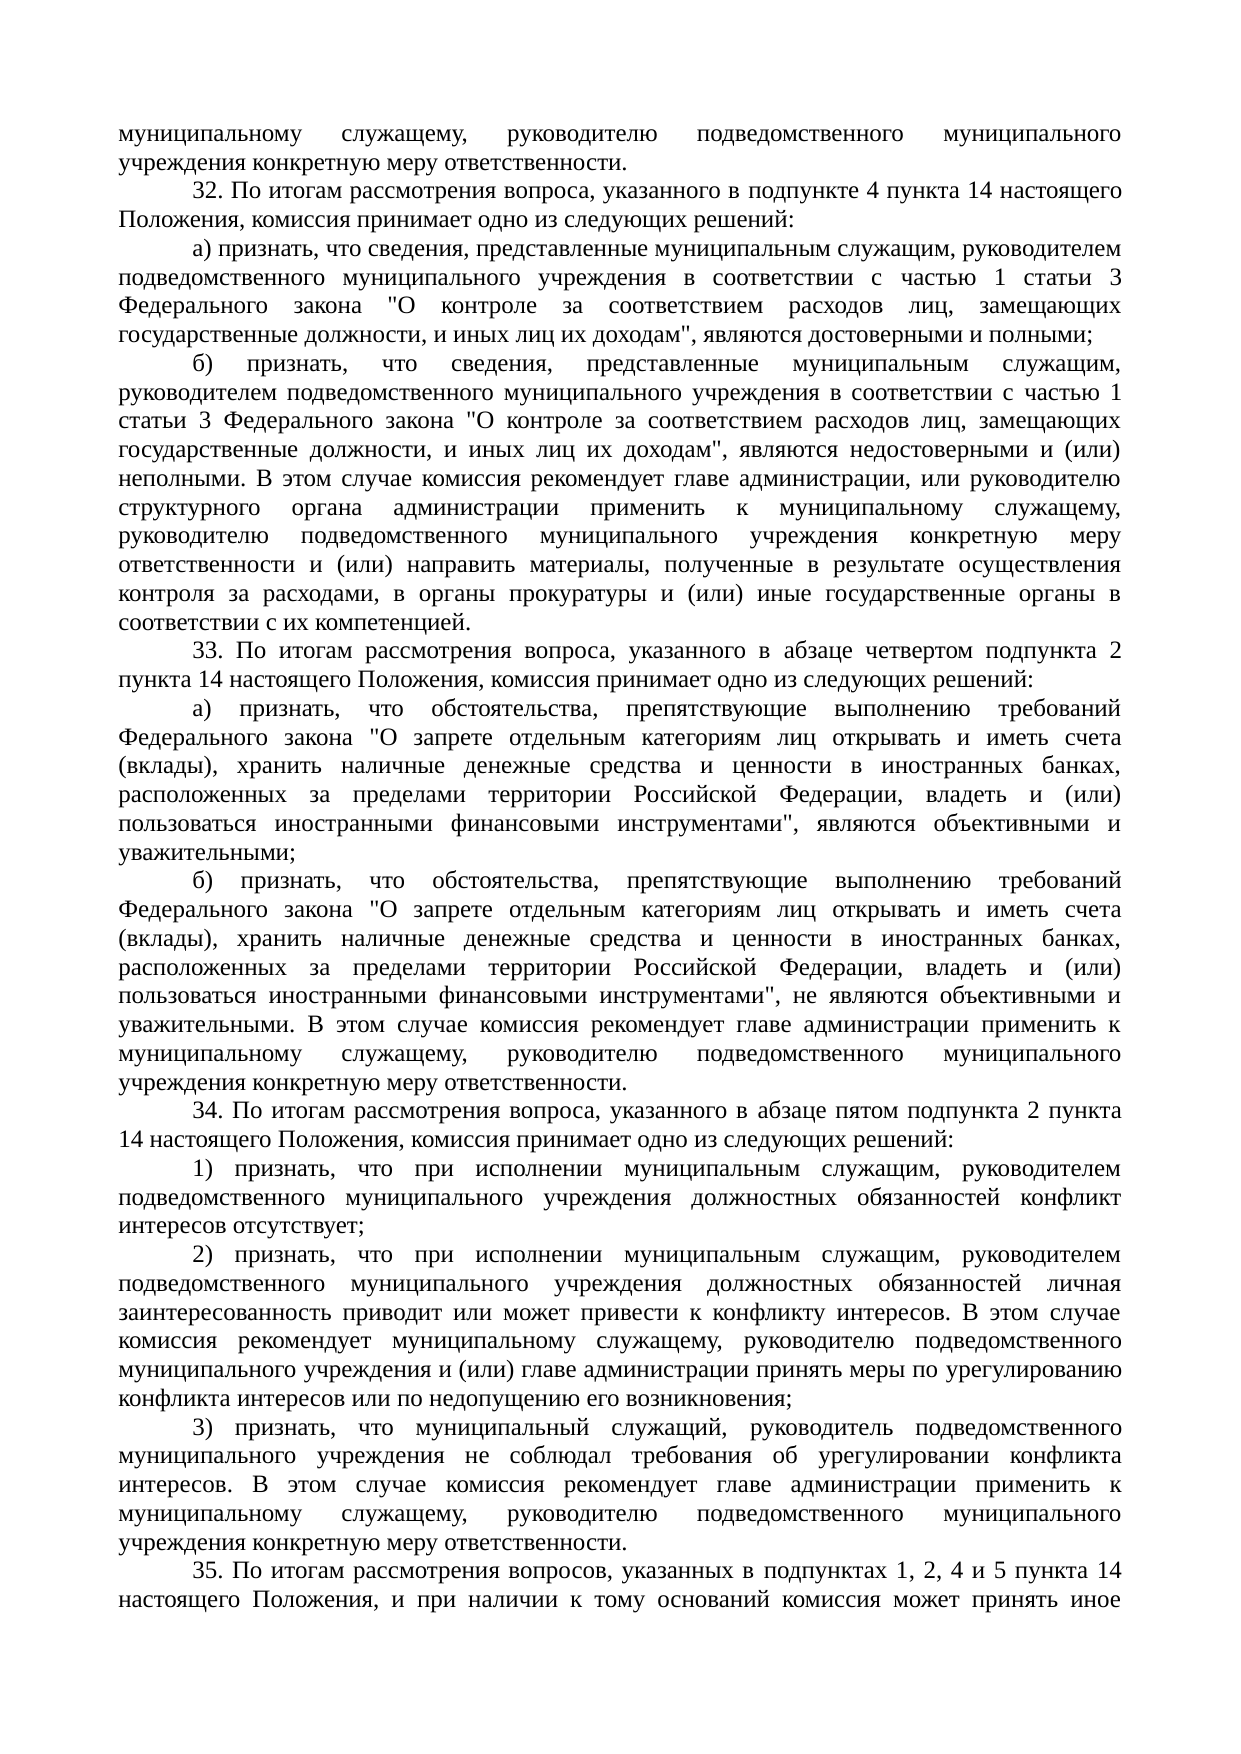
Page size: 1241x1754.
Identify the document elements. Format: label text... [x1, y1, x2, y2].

text а) признать, что сведения, представленные муниципальным служащим, руководителем подведомственного муниципального учреждения в соответствии с частью 1 статьи 3 Федерального закона "О контроле за соответствием расходов лиц, замещающих государственные должности, и иных лиц их доходам", являются достоверными и полными; [118, 233, 1122, 348]
text 34. По итогам рассмотрения вопроса, указанного в абзаце пятом подпункта 2 пункта 14 настоящего Положения, комиссия принимает одно из следующих решений: [118, 1096, 1122, 1153]
text б) признать, что обстоятельства, препятствующие выполнению требований Федерального закона "О запрете отдельным категориям лиц открывать и иметь счета (вклады), хранить наличные денежные средства и ценности в иностранных банках, расположенных за пределами территории Российской Федерации, владеть и (или) пользоваться иностранными финансовыми инструментами", не являются объективными и уважительными. В этом случае комиссия рекомендует главе администрации применить к муниципальному служащему, руководителю подведомственного муниципального учреждения конкретную меру ответственности. [118, 866, 1122, 1096]
text 32. По итогам рассмотрения вопроса, указанного в подпункте 4 пункта 14 настоящего Положения, комиссия принимает одно из следующих решений: [118, 176, 1122, 233]
text 1) признать, что при исполнении муниципальным служащим, руководителем подведомственного муниципального учреждения должностных обязанностей конфликт интересов отсутствует; [118, 1153, 1122, 1239]
text 33. По итогам рассмотрения вопроса, указанного в абзаце четвертом подпункта 2 пункта 14 настоящего Положения, комиссия принимает одно из следующих решений: [118, 636, 1122, 693]
text 2) признать, что при исполнении муниципальным служащим, руководителем подведомственного муниципального учреждения должностных обязанностей личная заинтересованность приводит или может привести к конфликту интересов. В этом случае комиссия рекомендует муниципальному служащему, руководителю подведомственного муниципального учреждения и (или) главе администрации принять меры по урегулированию конфликта интересов или по недопущению его возникновения; [118, 1239, 1122, 1412]
text 35. По итогам рассмотрения вопросов, указанных в подпунктах 1, 2, 4 и 5 пункта 14 настоящего Положения, и при наличии к тому оснований комиссия может принять иное [118, 1556, 1122, 1613]
text 3) признать, что муниципальный служащий, руководитель подведомственного муниципального учреждения не соблюдал требования об урегулировании конфликта интересов. В этом случае комиссия рекомендует главе администрации применить к муниципальному служащему, руководителю подведомственного муниципального учреждения конкретную меру ответственности. [118, 1412, 1122, 1556]
text а) признать, что обстоятельства, препятствующие выполнению требований Федерального закона "О запрете отдельным категориям лиц открывать и иметь счета (вклады), хранить наличные денежные средства и ценности в иностранных банках, расположенных за пределами территории Российской Федерации, владеть и (или) пользоваться иностранными финансовыми инструментами", являются объективными и уважительными; [118, 693, 1122, 866]
text б) признать, что сведения, представленные муниципальным служащим, руководителем подведомственного муниципального учреждения в соответствии с частью 1 статьи 3 Федерального закона "О контроле за соответствием расходов лиц, замещающих государственные должности, и иных лиц их доходам", являются недостоверными и (или) неполными. В этом случае комиссия рекомендует главе администрации, или руководителю структурного органа администрации применить к муниципальному служащему, руководителю подведомственного муниципального учреждения конкретную меру ответственности и (или) направить материалы, полученные в результате осуществления контроля за расходами, в органы прокуратуры и (или) иные государственные органы в соответствии с их компетенцией. [118, 348, 1122, 636]
text муниципальному служащему, руководителю подведомственного муниципального учреждения конкретную меру ответственности. [118, 118, 1122, 176]
